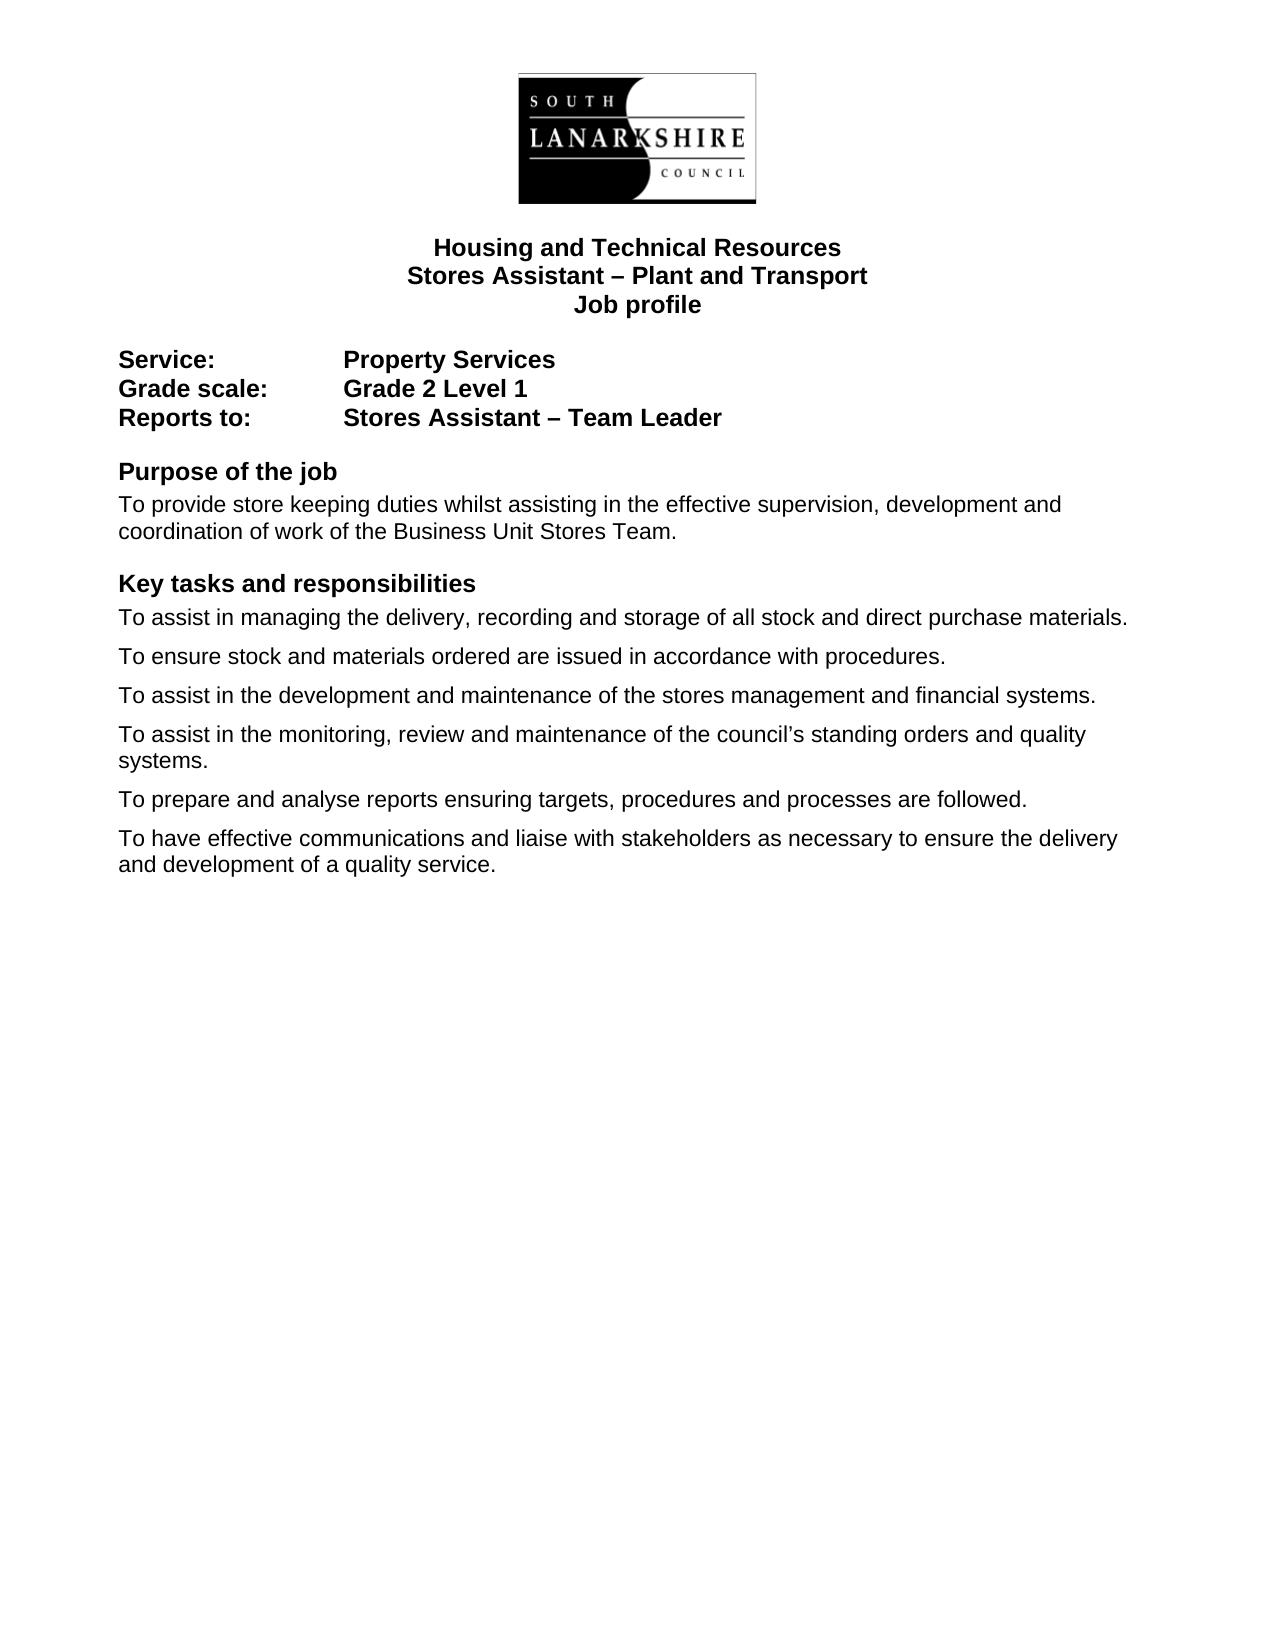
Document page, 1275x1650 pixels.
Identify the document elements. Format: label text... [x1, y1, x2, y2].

text To assist in managing the delivery, recording and storage of all stock and direct purchase materials. [118, 604, 1157, 631]
text To ensure stock and materials ordered are issued in accordance with procedures. [118, 643, 1157, 669]
text Service: Property Services [118, 345, 1157, 374]
text Grade scale: Grade 2 Level 1 [118, 374, 1157, 403]
text To have effective communications and liaise with stakeholders as necessary to ensure the delivery and development of a quality service. [118, 825, 1157, 877]
text To prepare and analyse reports ensuring targets, procedures and processes are followed. [118, 786, 1157, 812]
text To assist in the development and maintenance of the stores management and financial systems. [118, 682, 1157, 708]
text To assist in the monitoring, review and maintenance of the council’s standing orders and quality systems. [118, 721, 1157, 773]
subtitle Purpose of the job [118, 456, 1157, 485]
subtitle Housing and Technical Resources Stores Assistant – Plant and Transport Job profile [118, 233, 1157, 319]
text To provide store keeping duties whilst assisting in the effective supervision, development and coordination of work of the Business Unit Stores Team. [118, 491, 1157, 544]
subtitle Key tasks and responsibilities [118, 569, 1157, 598]
text Reports to: Stores Assistant – Team Leader [118, 403, 1157, 431]
